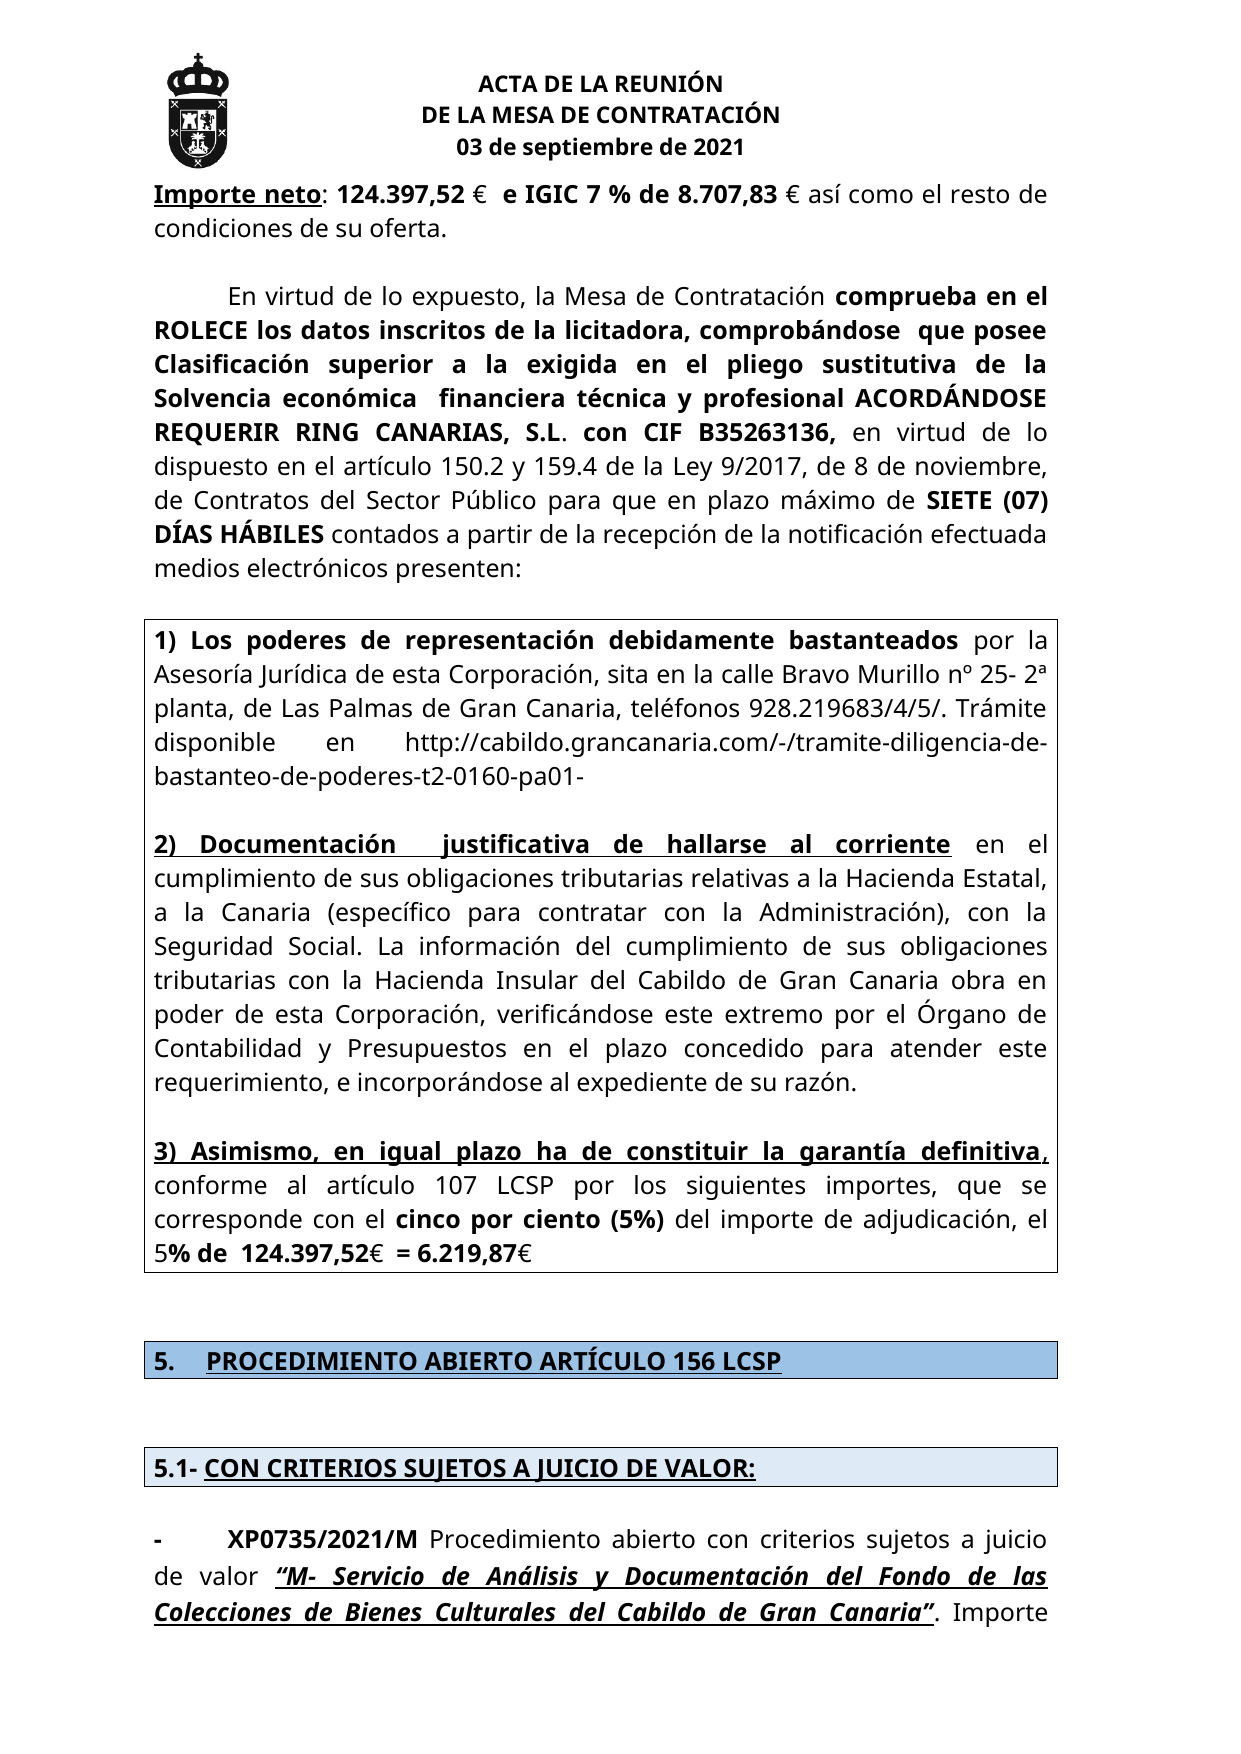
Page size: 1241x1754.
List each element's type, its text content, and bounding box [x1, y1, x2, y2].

picture [164, 50, 231, 171]
text - XP0735/2021/M Procedimiento abierto con criterios sujetos a juicio de valor “M- Servicio de Análisis y Documentación del Fondo de las Colecciones de Bienes Culturales del Cabildo de Gran Canaria”. Importe [153, 1521, 1048, 1629]
text 3) Asimismo, en igual plazo ha de constituir la garantía definitiva, conforme al artículo 107 LCSP por los siguientes importes, que se corresponde con el cinco por ciento (5%) del importe de adjudicación, el 5% de 124.397,52€ = 6.219,87€ [145, 1130, 1057, 1272]
text 2) Documentación justificativa de hallarse al corriente en el cumplimiento de sus obligaciones tributarias relativas a la Hacienda Estatal, a la Canaria (específico para contratar con la Administración), con la Seguridad Social. La información del cumplimiento de sus obligaciones tributarias con la Hacienda Insular del Cabildo de Gran Canaria obra en poder de esta Corporación, verificándose este extremo por el Órgano de Contabilidad y Presupuestos en el plazo concedido para atender este requerimiento, e incorporándose al expediente de su razón. [153, 827, 1048, 1099]
text 5.1- CON CRITERIOS SUJETOS A JUICIO DE VALOR: [145, 1448, 1057, 1486]
subtitle PROCEDIMIENTO ABIERTO ARTÍCULO 156 LCSP [145, 1342, 1057, 1378]
text 1) Los poderes de representación debidamente bastanteados por la Asesoría Jurídica de esta Corporación, sita en la calle Bravo Murillo nº 25- 2ª planta, de Las Palmas de Gran Canaria, teléfonos 928.219683/4/5/. Trámite disponible en http://cabildo.grancanaria.com/-/tramite-diligencia-de-bastanteo-de-poderes-t2-0160-pa01- [145, 620, 1057, 793]
text En virtud de lo expuesto, la Mesa de Contratación comprueba en el ROLECE los datos inscritos de la licitadora, comprobándose que posee Clasificación superior a la exigida en el pliego sustitutiva de la Solvencia económica financiera técnica y profesional ACORDÁNDOSE REQUERIR Ring Canarias, S.L. con CIF B35263136, en virtud de lo dispuesto en el artículo 150.2 y 159.4 de la Ley 9/2017, de 8 de noviembre, de Contratos del Sector Público para que en plazo máximo de SIETE (07) DÍAS HÁBILES contados a partir de la recepción de la notificación efectuada medios electrónicos presenten: [153, 278, 1048, 585]
text Importe neto: 124.397,52 € e IGIC 7 % de 8.707,83 € así como el resto de condiciones de su oferta. [153, 176, 1048, 244]
